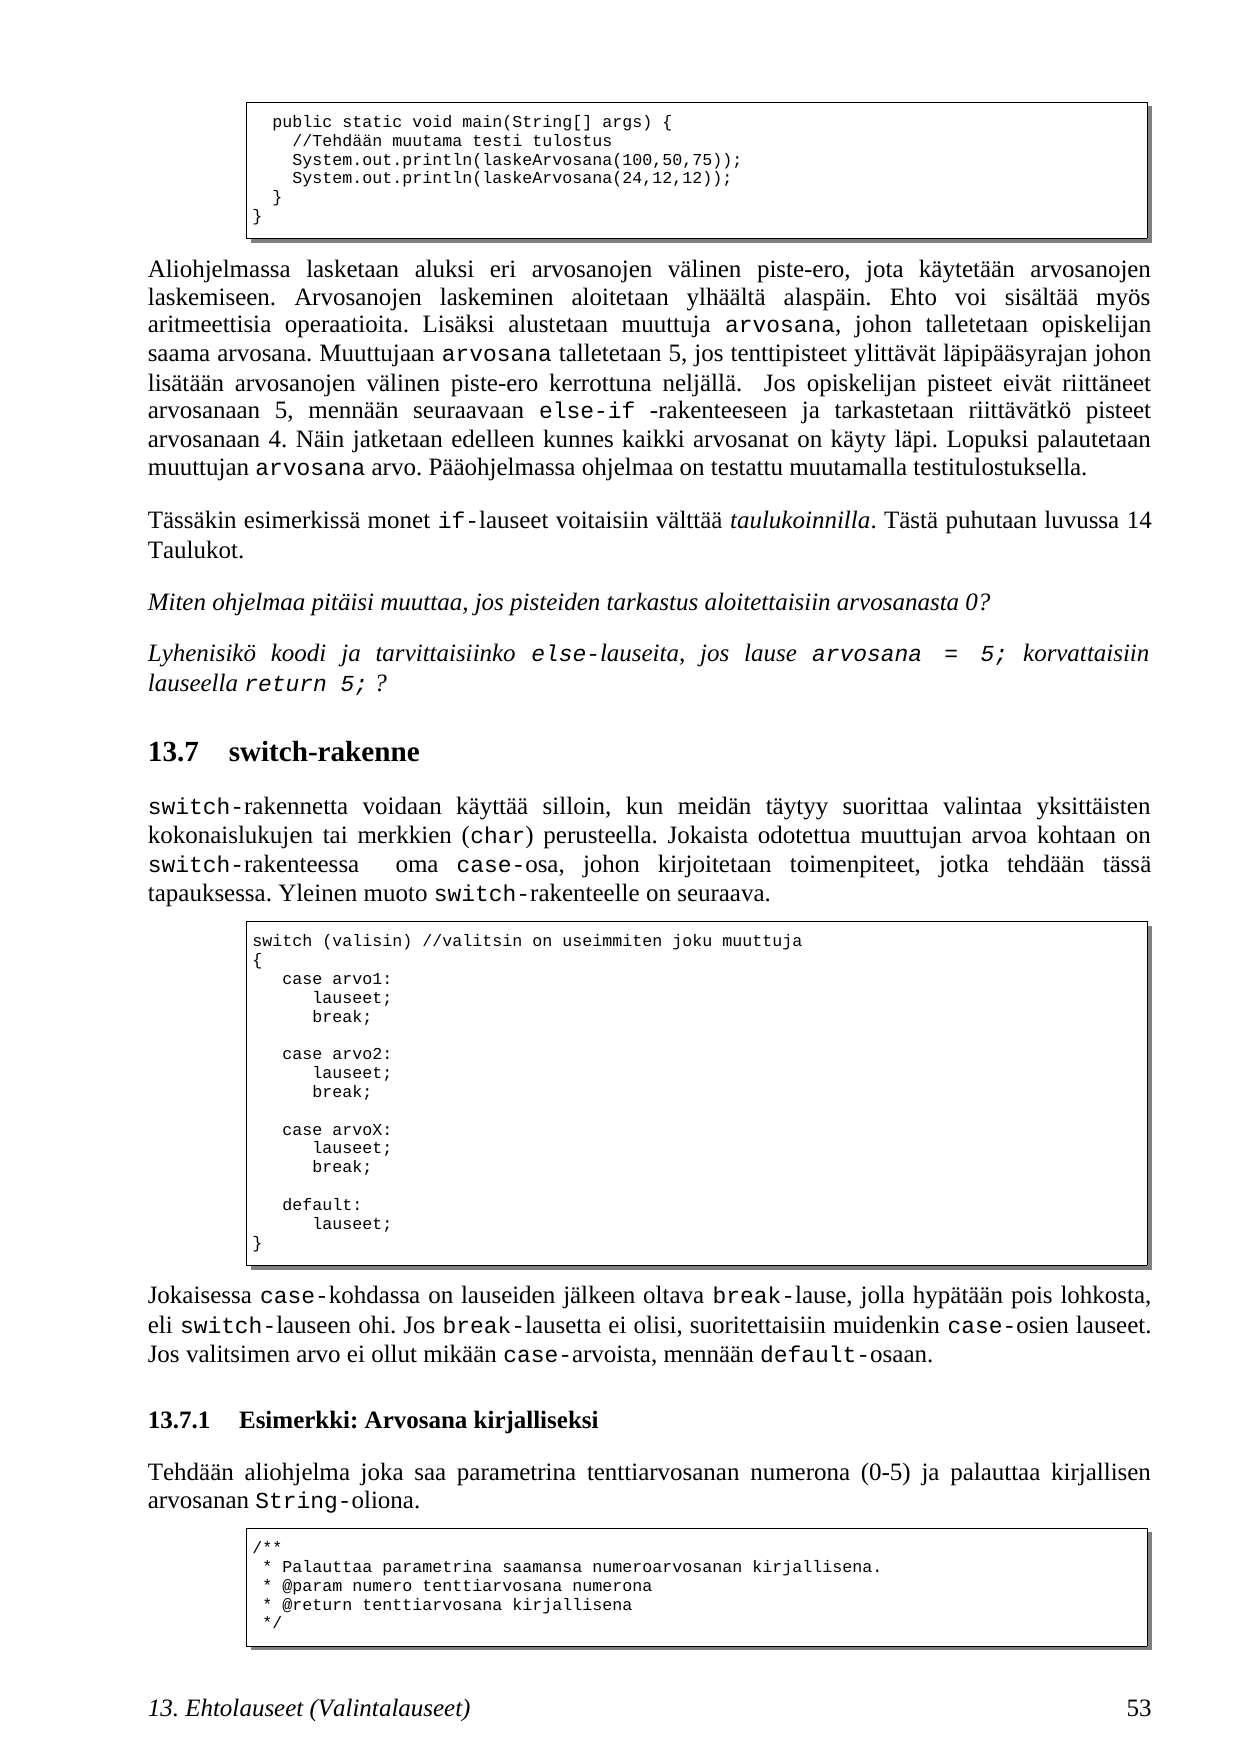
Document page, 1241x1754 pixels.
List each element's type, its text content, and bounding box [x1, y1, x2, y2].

text lauseet; [247, 977, 1147, 996]
text } [247, 196, 1147, 238]
text Miten ohjelmaa pitäisi muuttaa, jos pisteiden tarkastus aloitettaisiin arvosanasta 0? [148, 588, 1152, 615]
text switch‐rakennetta voidaan käyttää silloin, kun meidän täytyy suorittaa valintaa yksittäisten kokonaislukujen tai merkkien (char) perusteella. Jokaista odotettua muuttujan arvoa kohtaan on switch‐rakenteessa oma case‐osa, johon kirjoitetaan toimenpiteet, jotka tehdään tässä tapauksessa. Yleinen muoto switch‐rakenteelle on seuraava. [148, 792, 1152, 908]
text public static void main(String[] args) { [247, 103, 1147, 120]
text * @param numero tenttiarvosana numerona [247, 1565, 1147, 1584]
subtitle Esimerkki: Arvosana kirjalliseksi [148, 1406, 1152, 1434]
text default: [247, 1185, 1147, 1204]
text break; [247, 1072, 1147, 1102]
text Lyhenisikö koodi ja tarvittaisiinko else‐lauseita, jos lause arvosana = 5; korvattaisiin lauseella return 5; ? [148, 639, 1152, 698]
text } [247, 1222, 1147, 1265]
text break; [247, 1147, 1147, 1178]
text Tehdään aliohjelma joka saa parametrina tenttiarvosanan numerona (0-5) ja palauttaa kirjallisen arvosanan String‐oliona. [148, 1458, 1152, 1515]
text Jokaisessa case‐kohdassa on lauseiden jälkeen oltava break‐lause, jolla hypätään pois lohkosta, eli switch‐lauseen ohi. Jos break‐lausetta ei olisi, suoritettaisiin muidenkin case‐osien lauseet. Jos valitsimen arvo ei ollut mikään case‐arvoista, mennään default‐osaan. [148, 1282, 1152, 1369]
text lauseet; [247, 1204, 1147, 1222]
text } [247, 177, 1147, 196]
text { [247, 940, 1147, 958]
text lauseet; [247, 1053, 1147, 1072]
text break; [247, 996, 1147, 1027]
subtitle switch‐rakenne [148, 735, 1152, 767]
text case arvoX: [247, 1109, 1147, 1128]
text /** * Palauttaa parametrina saamansa numeroarvosanan kirjallisena. [247, 1529, 1147, 1565]
text * @return tenttiarvosana kirjallisena [247, 1584, 1147, 1603]
text Aliohjelmassa lasketaan aluksi eri arvosanojen välinen piste-ero, jota käytetään arvosanojen laskemiseen. Arvosanojen laskeminen aloitetaan ylhäältä alaspäin. Ehto voi sisältää myös aritmeettisia operaatioita. Lisäksi alustetaan muuttuja arvosana, johon talletetaan opiskelijan saama arvosana. Muuttujaan arvosana talletetaan 5, jos tenttipisteet ylittävät läpipääsyrajan johon lisätään arvosanojen välinen piste-ero kerrottuna neljällä. Jos opiskelijan pisteet eivät riittäneet arvosanaan 5, mennään seuraavaan else-if -rakenteeseen ja tarkastetaan riittävätkö pisteet arvosanaan 4. Näin jatketaan edelleen kunnes kaikki arvosanat on käyty läpi. Lopuksi palautetaan muuttujan arvosana arvo. Pääohjelmassa ohjelmaa on testattu muutamalla testitulostuksella. [148, 255, 1152, 482]
text lauseet; [247, 1128, 1147, 1147]
text //Tehdään muutama testi tulostus [247, 120, 1147, 139]
text case arvo2: [247, 1034, 1147, 1053]
text Tässäkin esimerkissä monet if‐lauseet voitaisiin välttää taulukoinnilla. Tästä puhutaan luvussa 14 Taulukot. [148, 507, 1152, 563]
text System.out.println(laskeArvosana(100,50,75)); [247, 139, 1147, 158]
text */ [247, 1603, 1147, 1646]
text switch (valisin) //valitsin on useimmiten joku muuttuja [247, 922, 1147, 940]
text case arvo1: [247, 958, 1147, 977]
text System.out.println(laskeArvosana(24,12,12)); [247, 158, 1147, 177]
